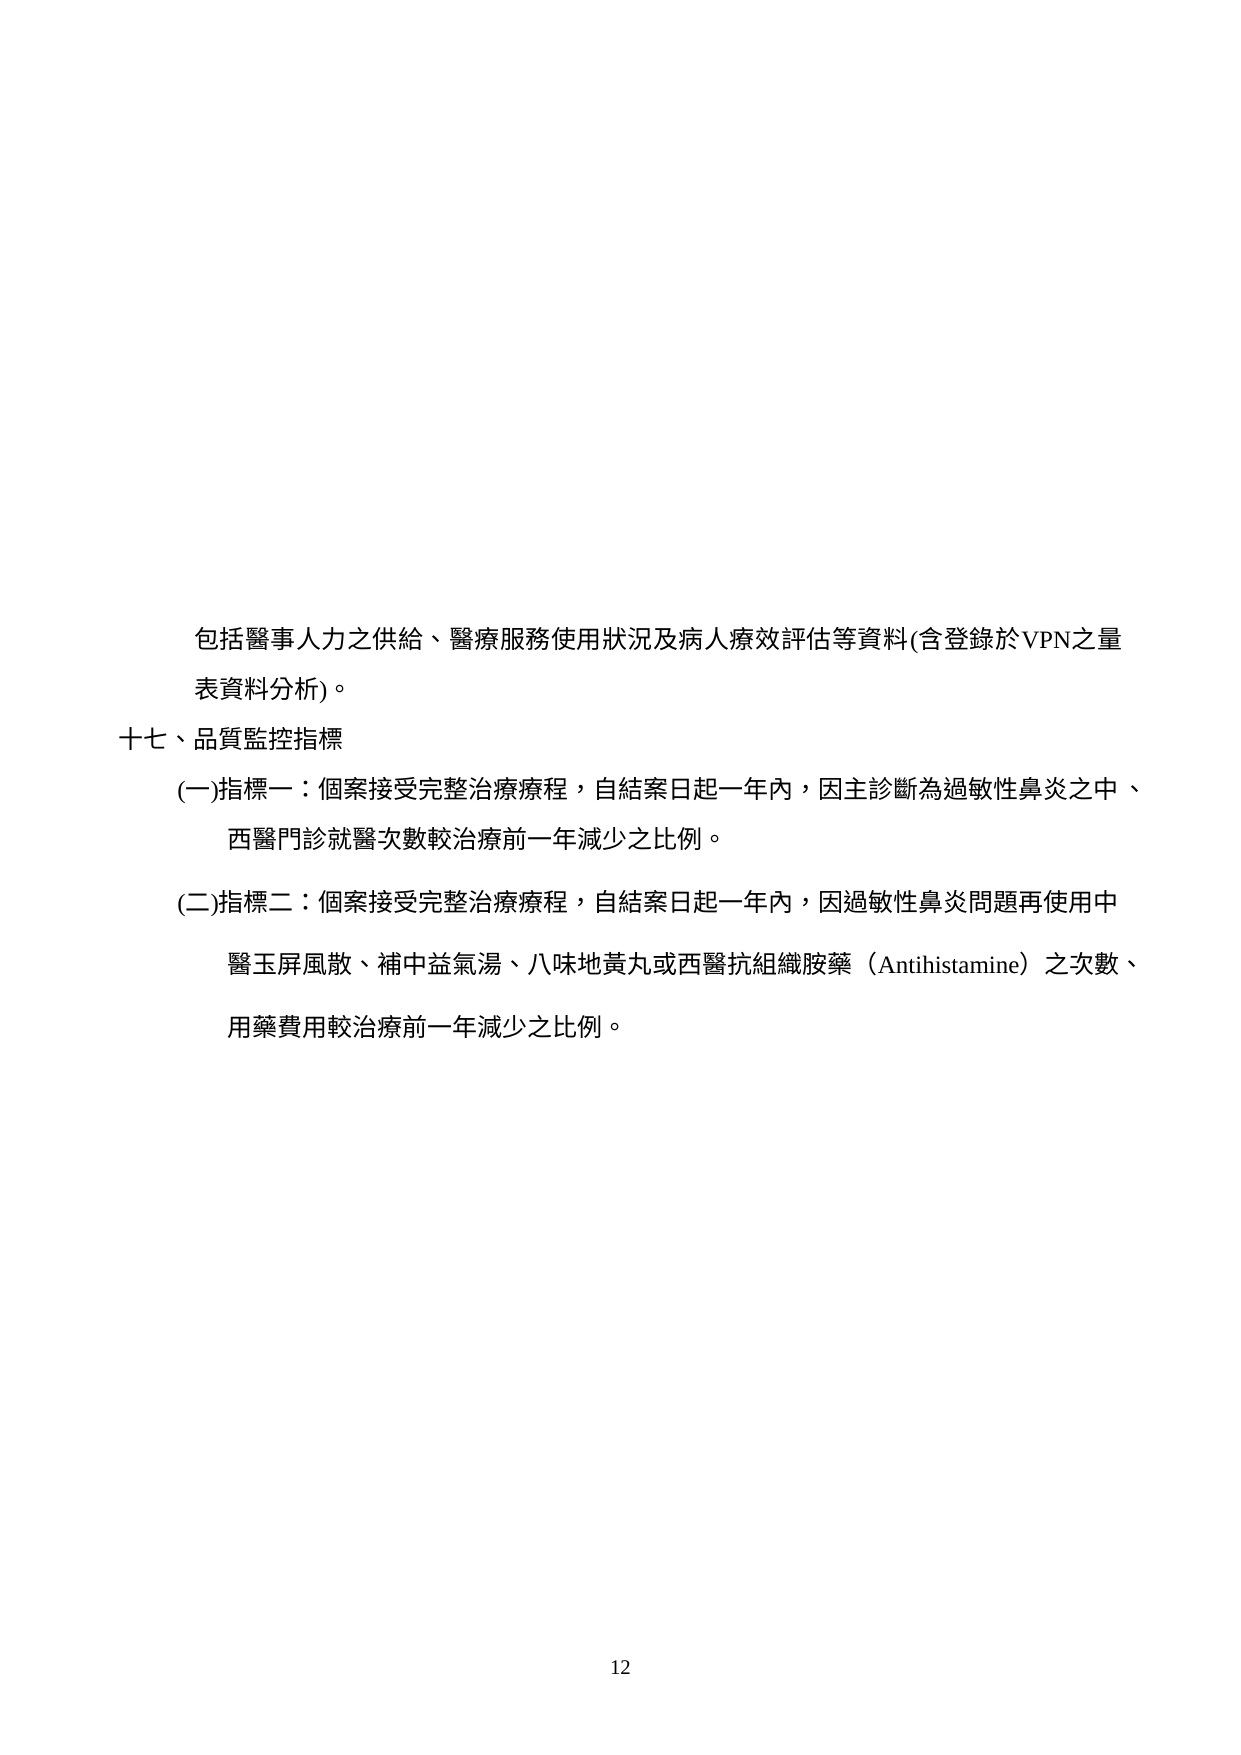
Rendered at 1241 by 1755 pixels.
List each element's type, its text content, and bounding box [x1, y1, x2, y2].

text (一)指標一：個案接受完整治療療程，自結案日起一年內，因主診斷為過敏性鼻炎之中、西醫門診就醫次數較治療前一年減少之比例。 [177, 759, 1122, 859]
text 十七、品質監控指標 [118, 709, 1122, 759]
text 包括醫事人力之供給、醫療服務使用狀況及病人療效評估等資料(含登錄於VPN之量表資料分析)。 [118, 609, 1122, 709]
text (二)指標二：個案接受完整治療療程，自結案日起一年內，因過敏性鼻炎問題再使用中醫玉屏風散、補中益氣湯、八味地黃丸或西醫抗組織胺藥（Antihistamine）之次數、用藥費用較治療前一年減少之比例。 [177, 859, 1122, 1046]
